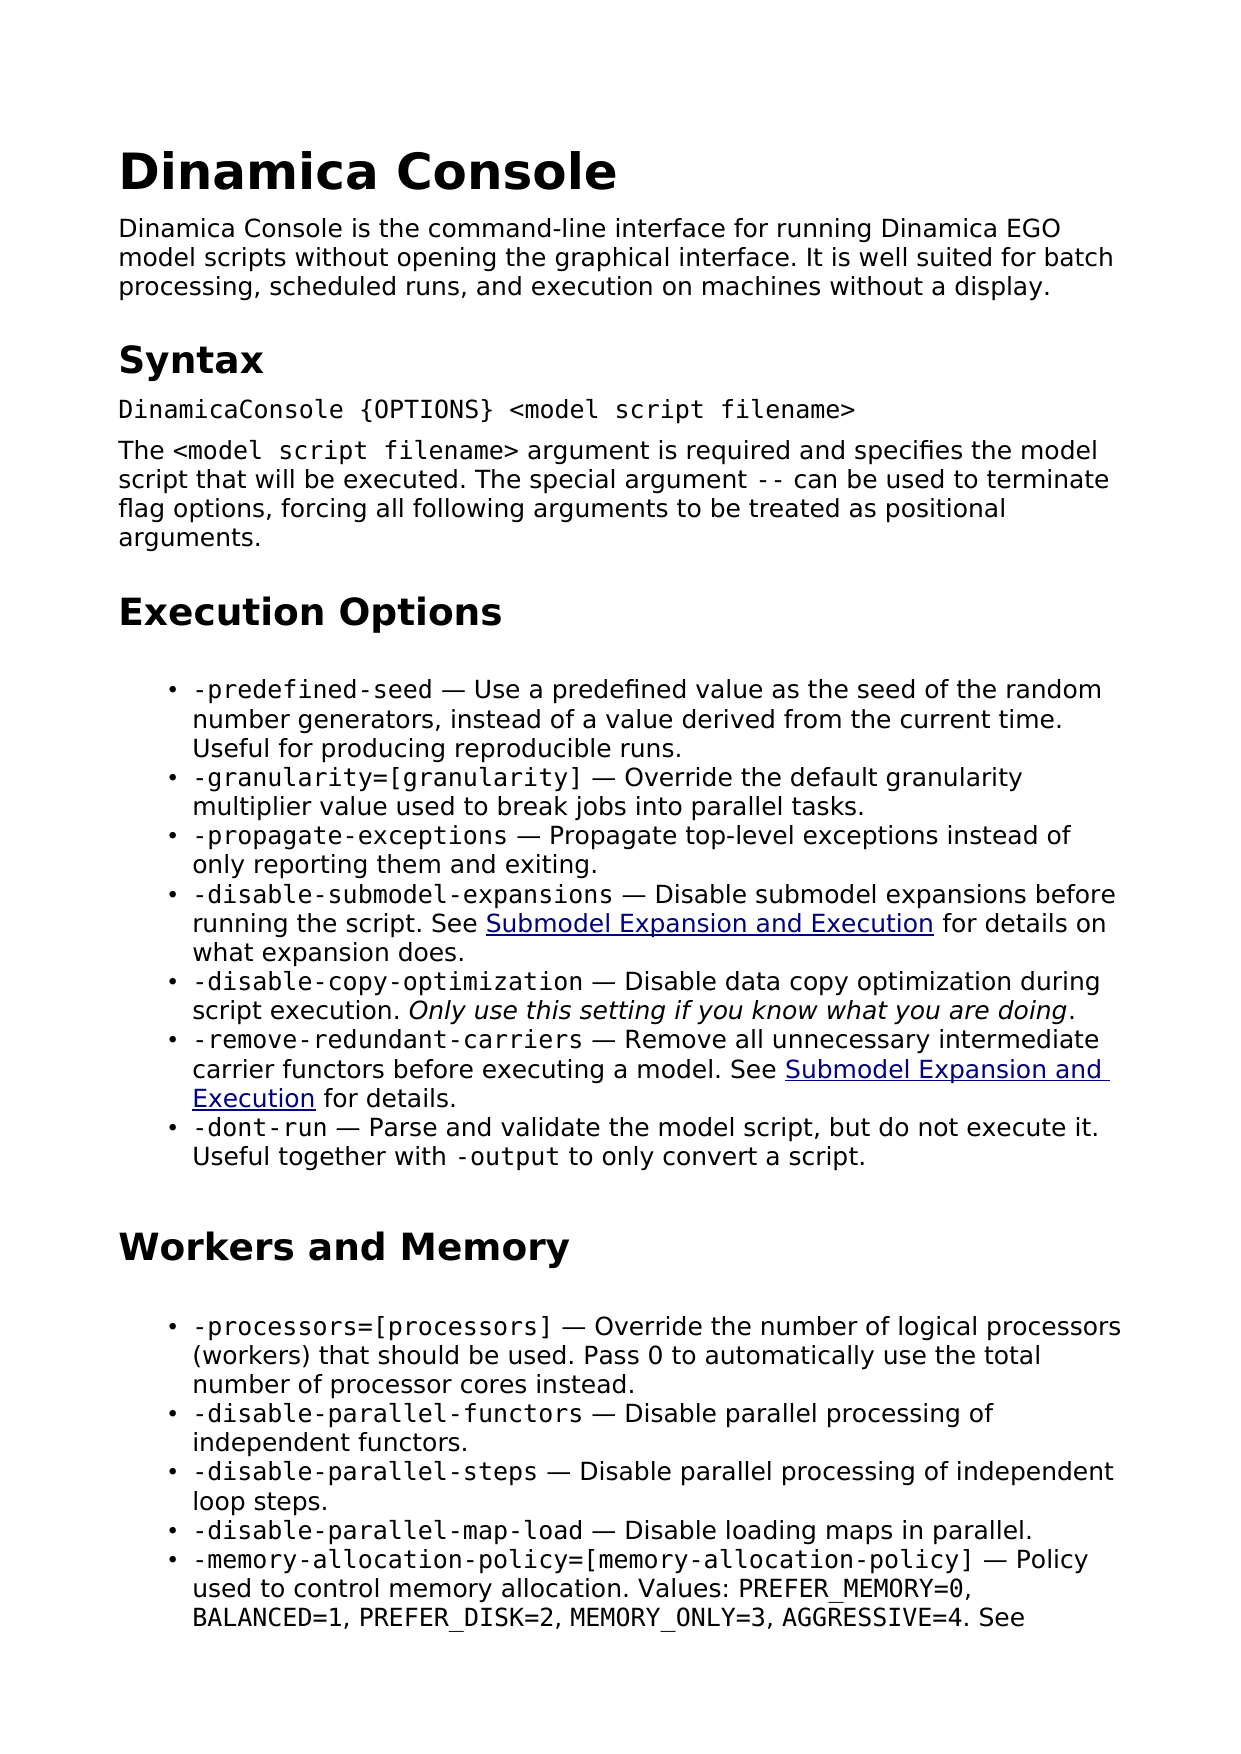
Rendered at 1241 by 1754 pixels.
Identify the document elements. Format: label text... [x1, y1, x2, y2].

subtitle Syntax [118, 339, 1122, 382]
subtitle Dinamica Console [118, 143, 1122, 201]
list -granularity=[granularity] — Override the default granularity multiplier value used to break jobs into parallel tasks. [177, 763, 1122, 822]
list -dont-run — Parse and validate the model script, but do not execute it. Useful together with -output to only convert a script. [177, 1113, 1122, 1172]
text Dinamica Console is the command-line interface for running Dinamica EGO model scripts without opening the graphical interface. It is well suited for batch processing, scheduled runs, and execution on machines without a display. [118, 214, 1122, 301]
subtitle Workers and Memory [118, 1226, 1122, 1270]
list -propagate-exceptions — Propagate top-level exceptions instead of only reporting them and exiting. [177, 822, 1122, 880]
list -predefined-seed — Use a predefined value as the seed of the random number generators, instead of a value derived from the current time. Useful for producing reproducible runs. [177, 676, 1122, 763]
list -remove-redundant-carriers — Remove all unnecessary intermediate carrier functors before executing a model. See Submodel Expansion and Execution for details. [177, 1026, 1122, 1113]
text The <model script filename> argument is required and specifies the model script that will be executed. The special argument -- can be used to terminate flag options, forcing all following arguments to be treated as positional arguments. [118, 436, 1122, 553]
list -disable-parallel-map-load — Disable loading maps in parallel. [177, 1516, 1122, 1545]
list -disable-submodel-expansions — Disable submodel expansions before running the script. See Submodel Expansion and Execution for details on what expansion does. [177, 880, 1122, 967]
subtitle Execution Options [118, 590, 1122, 634]
list -disable-copy-optimization — Disable data copy optimization during script execution. Only use this setting if you know what you are doing. [177, 967, 1122, 1026]
list -memory-allocation-policy=[memory-allocation-policy] — Policy used to control memory allocation. Values: PREFER_MEMORY=0, BALANCED=1, PREFER_DISK=2, MEMORY_ONLY=3, AGGRESSIVE=4. See [177, 1545, 1122, 1632]
list -processors=[processors] — Override the number of logical processors (workers) that should be used. Pass 0 to automatically use the total number of processor cores instead. [177, 1312, 1122, 1399]
text DinamicaConsole {OPTIONS} <model script filename> [118, 395, 1122, 424]
list -disable-parallel-steps — Disable parallel processing of independent loop steps. [177, 1457, 1122, 1516]
list -disable-parallel-functors — Disable parallel processing of independent functors. [177, 1399, 1122, 1457]
